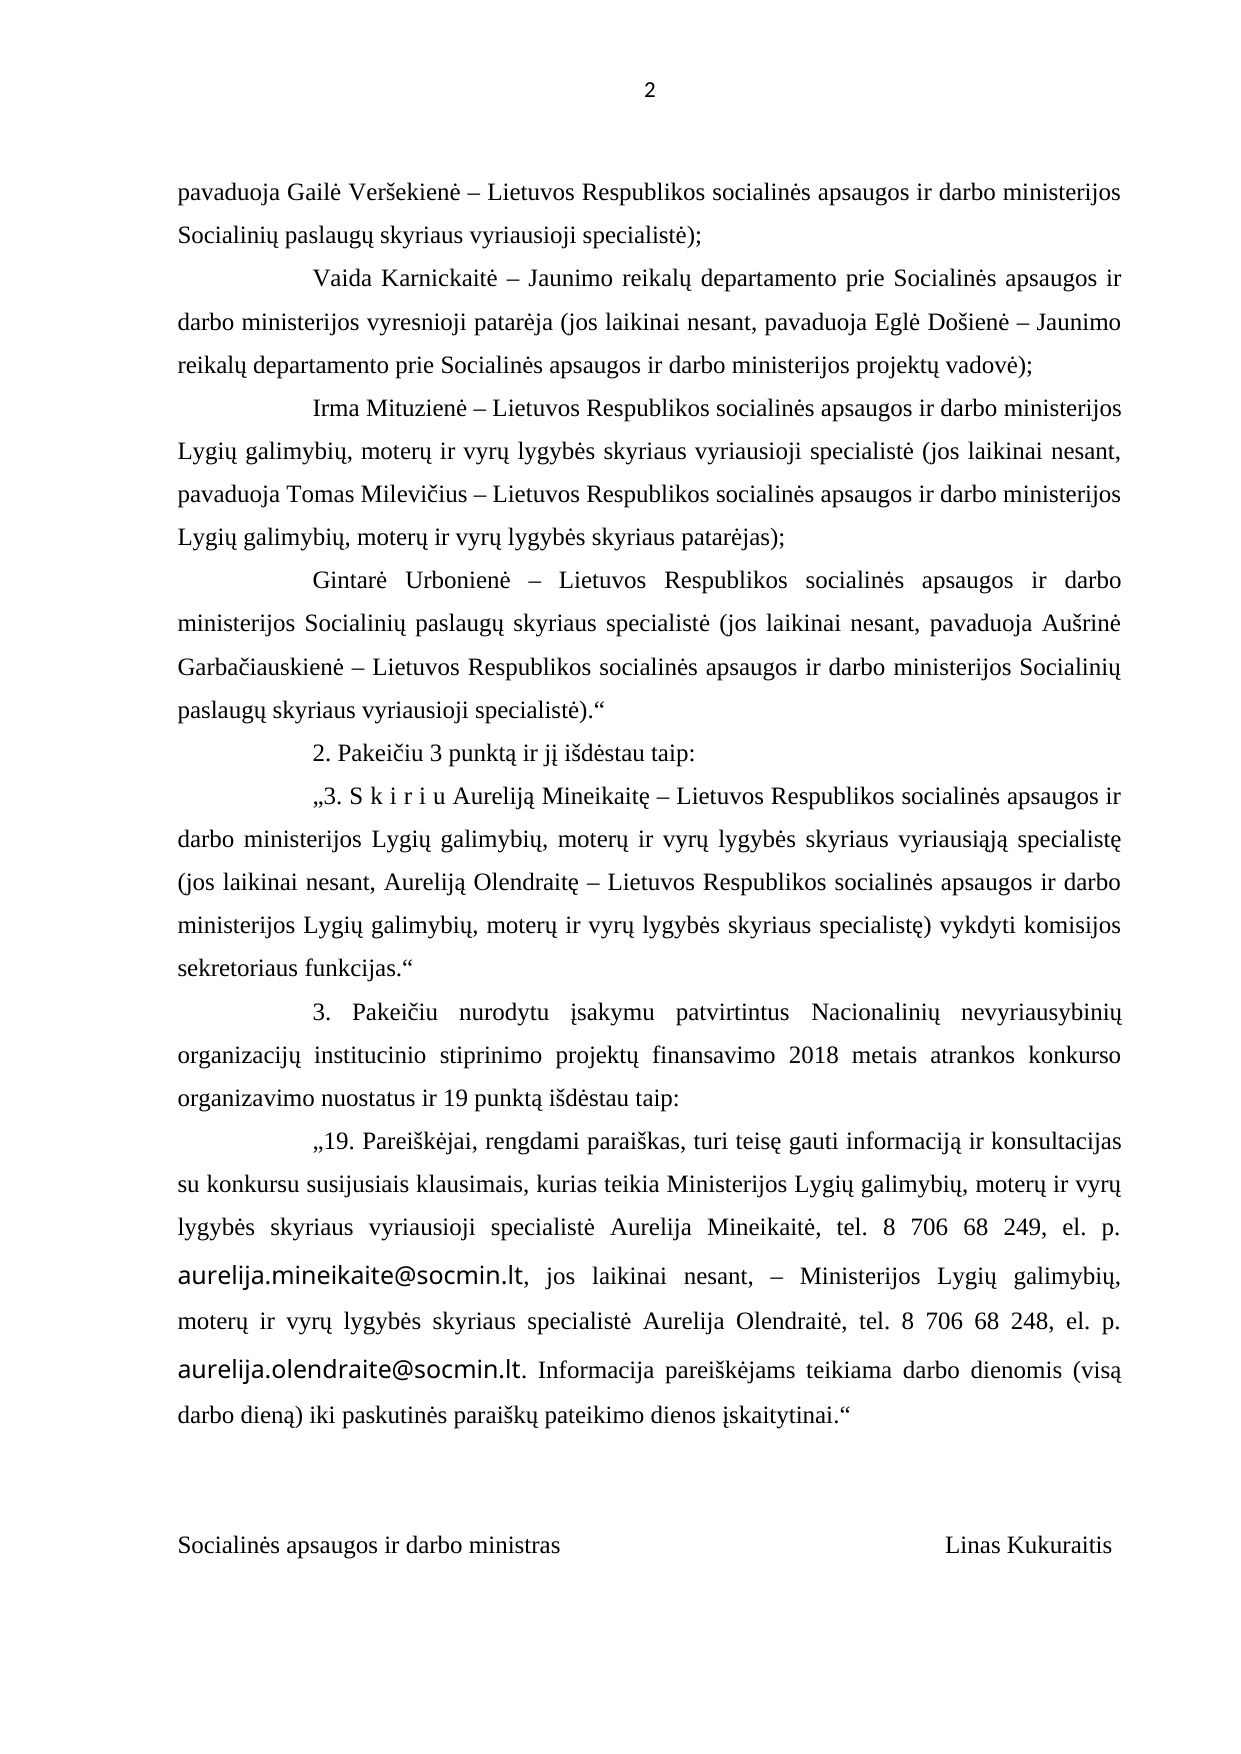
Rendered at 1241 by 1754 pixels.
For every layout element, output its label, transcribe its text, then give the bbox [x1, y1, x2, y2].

text pavaduoja Gailė Veršekienė – Lietuvos Respublikos socialinės apsaugos ir darbo ministerijos Socialinių paslaugų skyriaus vyriausioji specialistė); [177, 177, 1122, 249]
text „3. S k i r i u Aureliją Mineikaitę – Lietuvos Respublikos socialinės apsaugos ir darbo ministerijos Lygių galimybių, moterų ir vyrų lygybės skyriaus vyriausiąją specialistę (jos laikinai nesant, Aureliją Olendraitę – Lietuvos Respublikos socialinės apsaugos ir darbo ministerijos Lygių galimybių, moterų ir vyrų lygybės skyriaus specialistę) vykdyti komisijos sekretoriaus funkcijas.“ [177, 781, 1122, 982]
text Vaida Karnickaitė – Jaunimo reikalų departamento prie Socialinės apsaugos ir darbo ministerijos vyresnioji patarėja (jos laikinai nesant, pavaduoja Eglė Došienė – Jaunimo reikalų departamento prie Socialinės apsaugos ir darbo ministerijos projektų vadovė); [177, 263, 1122, 378]
text Irma Mituzienė – Lietuvos Respublikos socialinės apsaugos ir darbo ministerijos Lygių galimybių, moterų ir vyrų lygybės skyriaus vyriausioji specialistė (jos laikinai nesant, pavaduoja Tomas Milevičius – Lietuvos Respublikos socialinės apsaugos ir darbo ministerijos Lygių galimybių, moterų ir vyrų lygybės skyriaus patarėjas); [177, 393, 1122, 551]
text Socialinės apsaugos ir darbo ministras Linas Kukuraitis [177, 1530, 1122, 1559]
text Gintarė Urbonienė – Lietuvos Respublikos socialinės apsaugos ir darbo ministerijos Socialinių paslaugų skyriaus specialistė (jos laikinai nesant, pavaduoja Aušrinė Garbačiauskienė – Lietuvos Respublikos socialinės apsaugos ir darbo ministerijos Socialinių paslaugų skyriaus vyriausioji specialistė).“ [177, 565, 1122, 723]
text 3. Pakeičiu nurodytu įsakymu patvirtintus Nacionalinių nevyriausybinių organizacijų institucinio stiprinimo projektų finansavimo 2018 metais atrankos konkurso organizavimo nuostatus ir 19 punktą išdėstau taip: [177, 997, 1122, 1112]
text 2. Pakeičiu 3 punktą ir jį išdėstau taip: [177, 738, 1122, 767]
text „19. Pareiškėjai, rengdami paraiškas, turi teisę gauti informaciją ir konsultacijas su konkursu susijusiais klausimais, kurias teikia Ministerijos Lygių galimybių, moterų ir vyrų lygybės skyriaus vyriausioji specialistė Aurelija Mineikaitė, tel. 8 706 68 249, el. p. aurelija.mineikaite@socmin.lt, jos laikinai nesant, – Ministerijos Lygių galimybių, moterų ir vyrų lygybės skyriaus specialistė Aurelija Olendraitė, tel. 8 706 68 248, el. p. aurelija.olendraite@socmin.lt. Informacija pareiškėjams teikiama darbo dienomis (visą darbo dieną) iki paskutinės paraiškų pateikimo dienos įskaitytinai.“ [177, 1126, 1122, 1429]
